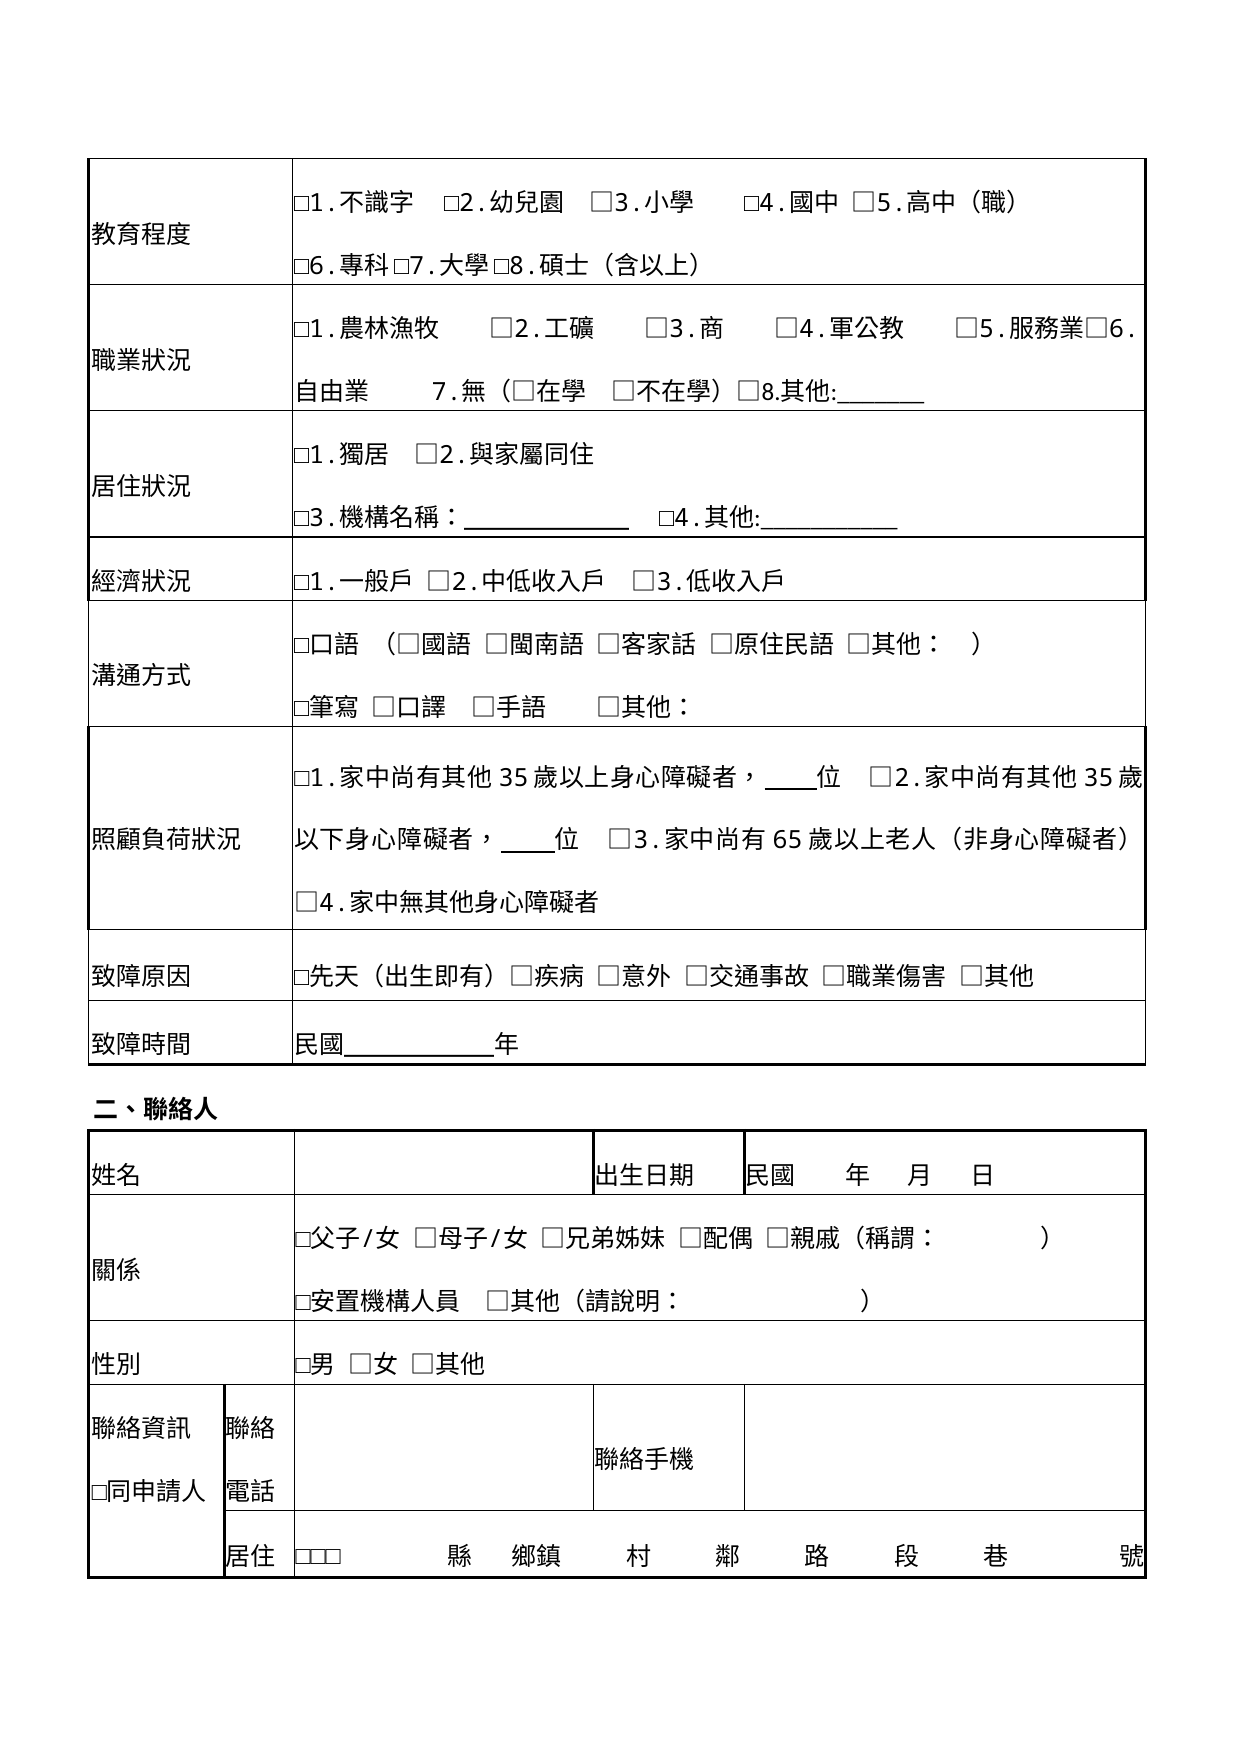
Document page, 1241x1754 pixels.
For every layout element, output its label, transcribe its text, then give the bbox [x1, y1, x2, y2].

table_cell □先天（出生即有）□疾病 □意外 □交通事故 □職業傷害 □其他 [293, 930, 1145, 999]
table_cell 路 [741, 1511, 830, 1576]
table_cell 鄰 [652, 1511, 741, 1576]
table_cell 段 [830, 1511, 920, 1576]
table_cell 居住 [226, 1511, 294, 1576]
table_header 姓名 [90, 1132, 294, 1194]
table_cell □1.家中尚有其他35歲以上身心障礙者， 位 □2.家中尚有其他35歲以下身心障礙者， 位 □3.家中尚有65歲以上老人（非身心障礙者）□4.家中無其他身心障礙者 [293, 727, 1144, 928]
table_cell □1.農林漁牧 □2.工礦 □3.商 □4.軍公教 □5.服務業□6.自由業 7.無（□在學 □不在學）□8.其他:_______ [293, 285, 1144, 410]
table_cell 致障時間 [89, 1001, 292, 1063]
table_cell 職業狀況 [90, 285, 292, 410]
table_cell 溝通方式 [89, 601, 292, 726]
table_cell 聯絡手機 [594, 1385, 744, 1510]
table_cell 聯絡資訊 □同申請人 [90, 1385, 223, 1576]
table_cell □1.一般戶 □2.中低收入戶 □3.低收入戶 [293, 538, 1144, 600]
table_cell □口語 （□國語 □閩南語 □客家話 □原住民語 □其他： ） □筆寫 □口譯 □手語 □其他： [293, 601, 1145, 726]
table_cell □1.不識字 □2.幼兒園 □3.小學 □4.國中 □5.高中（職） □6.專科 □7.大學 □8.碩士（含以上） [293, 159, 1144, 284]
table_cell 致障原因 [89, 930, 292, 999]
table_header [295, 1132, 592, 1194]
table_cell 號 [1009, 1511, 1144, 1576]
text 二、聯絡人 [94, 1066, 1053, 1129]
table_header 民國 年 月 日 [746, 1132, 1144, 1194]
table_cell □父子/女 □母子/女 □兄弟姊妹 □配偶 □親戚（稱謂： ） □安置機構人員 □其他（請說明： ） [295, 1195, 1144, 1320]
table_cell 教育程度 [90, 159, 292, 284]
table_cell □1.獨居 □2.與家屬同住 □3.機構名稱：___________ □4.其他:___________ [293, 411, 1144, 536]
table_cell 村 [563, 1511, 652, 1576]
table_cell 聯絡電話 [226, 1385, 294, 1510]
table_cell □□□ [295, 1511, 384, 1576]
table_cell 照顧負荷狀況 [90, 727, 292, 928]
table_header 出生日期 [595, 1132, 743, 1194]
table_cell 鄉鎮 [473, 1511, 562, 1576]
table_cell 巷 [920, 1511, 1009, 1576]
table_cell 經濟狀況 [90, 538, 292, 600]
table_cell □男 □女 □其他 [295, 1321, 1144, 1384]
table_cell 居住狀況 [90, 411, 292, 536]
table_cell [295, 1385, 593, 1510]
table_cell 縣 [384, 1511, 473, 1576]
table_cell 民國__________年 [293, 1001, 1145, 1063]
table_cell [745, 1385, 1144, 1510]
table_cell 性別 [90, 1321, 294, 1384]
table_cell 關係 [90, 1195, 294, 1320]
